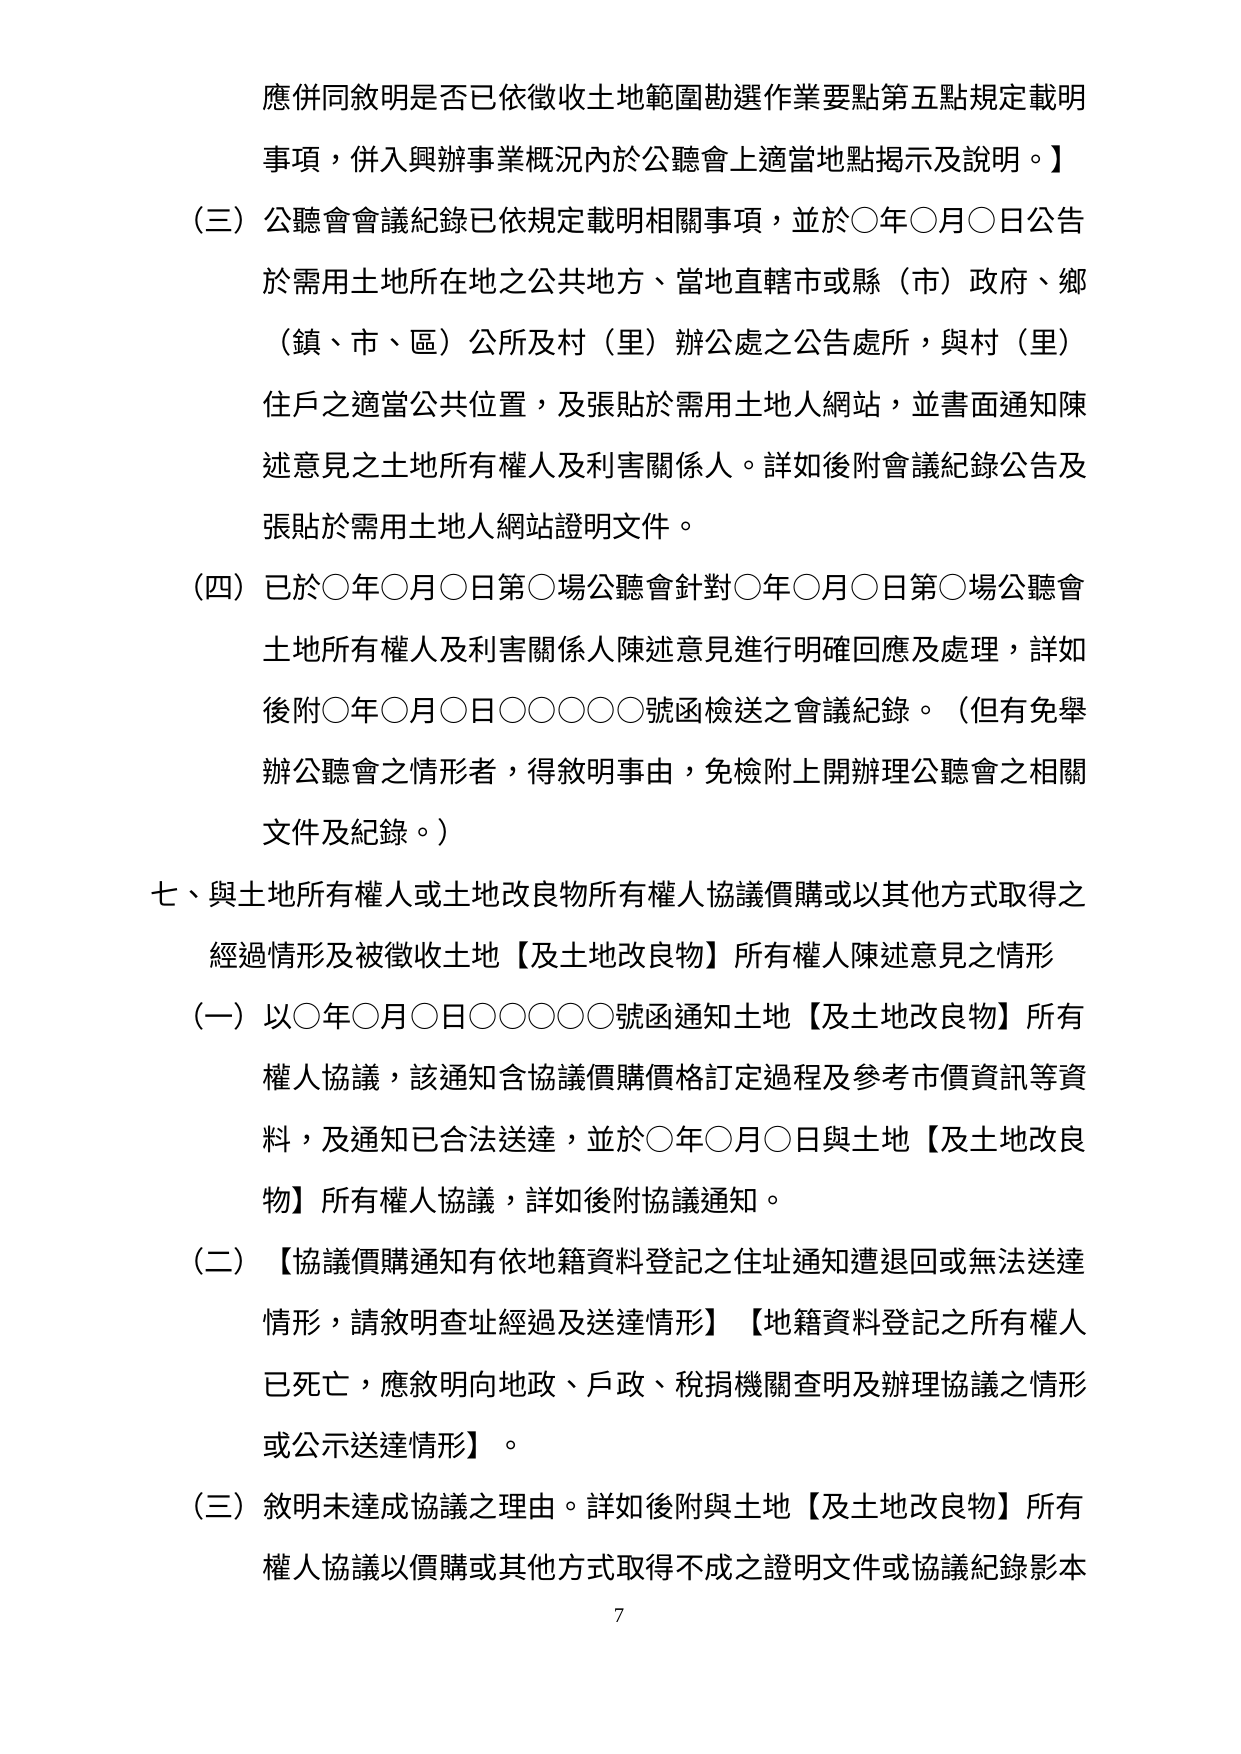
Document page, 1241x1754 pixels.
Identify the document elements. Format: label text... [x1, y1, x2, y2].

text 七、與土地所有權人或土地改良物所有權人協議價購或以其他方式取得之經過情形及被徵收土地【及土地改良物】所有權人陳述意見之情形 [150, 871, 1087, 975]
text （二）【協議價購通知有依地籍資料登記之住址通知遭退回或無法送達情形，請敘明查址經過及送達情形】【地籍資料登記之所有權人已死亡，應敘明向地政、戶政、稅捐機關查明及辦理協議之情形或公示送達情形】。 [175, 1239, 1087, 1465]
text （二）公聽會上業依土地徵收條例施行細則第十條第一項第三款規定說明興辦事業概況與事業計畫之公益性、必要性、適當與合理性及合法性，並已拍照或錄影存檔。【勘選用地屬非都市土地範圍者，應併同敘明是否已依徵收土地範圍勘選作業要點第五點規定載明事項，併入興辦事業概況內於公聽會上適當地點揭示及說明。】 [175, 75, 1087, 178]
text （三）敘明未達成協議之理由。詳如後附與土地【及土地改良物】所有權人協議以價購或其他方式取得不成之證明文件或協議紀錄影本 [175, 1484, 1087, 1587]
text （一）以○年○月○日○○○○○號函通知土地【及土地改良物】所有權人協議，該通知含協議價購價格訂定過程及參考市價資訊等資料，及通知已合法送達，並於○年○月○日與土地【及土地改良物】所有權人協議，詳如後附協議通知。 [175, 994, 1087, 1220]
text （四）已於○年○月○日第○場公聽會針對○年○月○日第○場公聽會土地所有權人及利害關係人陳述意見進行明確回應及處理，詳如後附○年○月○日○○○○○號函檢送之會議紀錄。（但有免舉辦公聽會之情形者，得敘明事由，免檢附上開辦理公聽會之相關文件及紀錄。） [175, 565, 1087, 852]
text （三）公聽會會議紀錄已依規定載明相關事項，並於○年○月○日公告於需用土地所在地之公共地方、當地直轄市或縣（市）政府、鄉（鎮、市、區）公所及村（里）辦公處之公告處所，與村（里）住戶之適當公共位置，及張貼於需用土地人網站，並書面通知陳述意見之土地所有權人及利害關係人。詳如後附會議紀錄公告及張貼於需用土地人網站證明文件。 [175, 197, 1087, 546]
